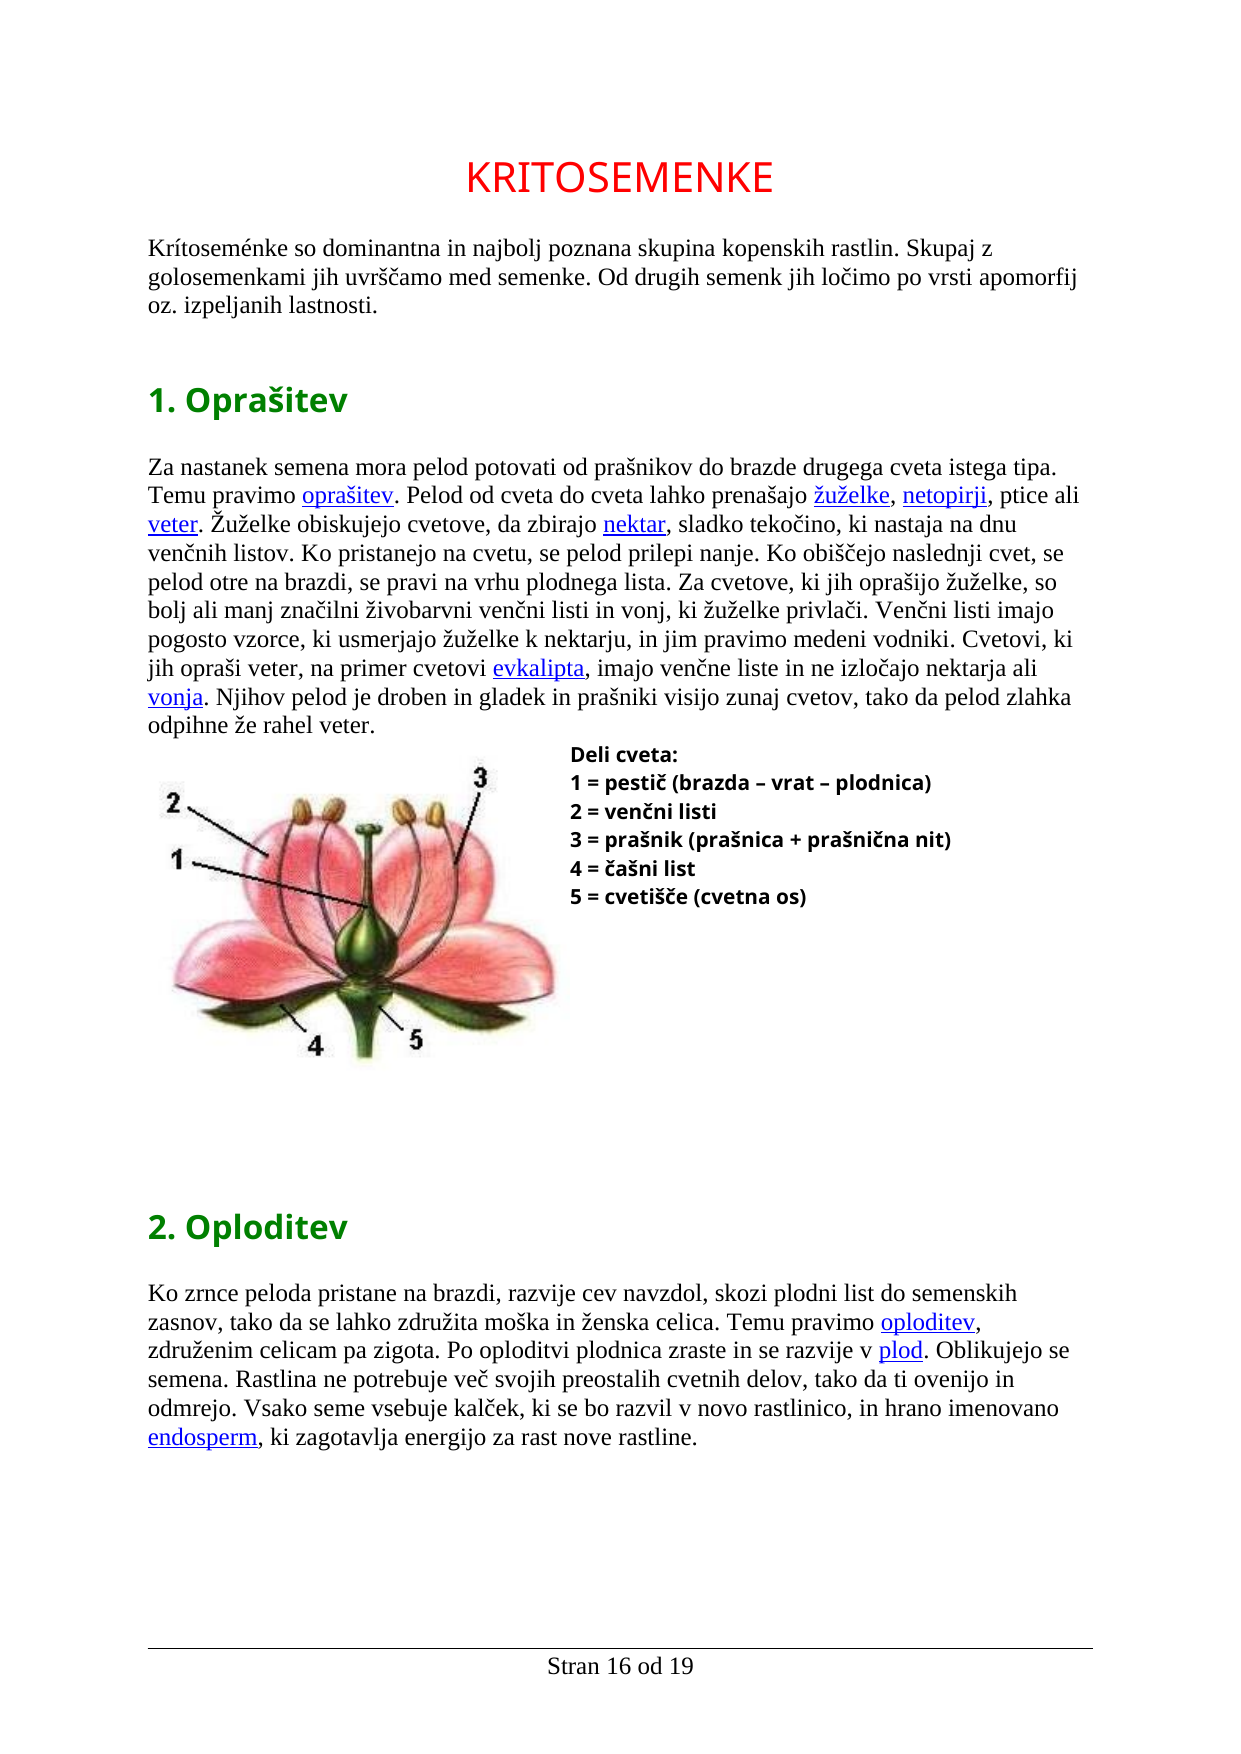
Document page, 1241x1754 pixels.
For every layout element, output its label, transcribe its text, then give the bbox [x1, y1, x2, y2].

subtitle 2. Oploditev [148, 1203, 1093, 1249]
text 1 = pestič (brazda – vrat – plodnica) [148, 768, 1093, 797]
text Deli cveta: [148, 740, 1093, 768]
subtitle 1. Oprašitev [148, 377, 1093, 423]
text Krítoseménke so dominantna in najbolj poznana skupina kopenskih rastlin. Skupaj z golosemenkami jih uvrščamo med semenke. Od drugih semenk jih ločimo po vrsti apomorfij oz. izpeljanih lastnosti. [148, 233, 1093, 319]
text Za nastanek semena mora pelod potovati od prašnikov do brazde drugega cveta istega tipa. Temu pravimo oprašitev. Pelod od cveta do cveta lahko prenašajo žuželke, netopirji, ptice ali veter. Žuželke obiskujejo cvetove, da zbirajo nektar, sladko tekočino, ki nastaja na dnu venčnih listov. Ko pristanejo na cvetu, se pelod prilepi nanje. Ko obiščejo naslednji cvet, se pelod otre na brazdi, se pravi na vrhu plodnega lista. Za cvetove, ki jih oprašijo žuželke, so bolj ali manj značilni živobarvni venčni listi in vonj, ki žuželke privlači. Venčni listi imajo pogosto vzorce, ki usmerjajo žuželke k nektarju, in jim pravimo medeni vodniki. Cvetovi, ki jih opraši veter, na primer cvetovi evkalipta, imajo venčne liste in ne izločajo nektarja ali vonja. Njihov pelod je droben in gladek in prašniki visijo zunaj cvetov, tako da pelod zlahka odpihne že rahel veter. [148, 452, 1093, 740]
text 5 = cvetišče (cvetna os) [148, 882, 1093, 911]
picture [147, 744, 570, 1089]
text 2 = venčni listi [148, 797, 1093, 825]
text Ko zrnce peloda pristane na brazdi, razvije cev navzdol, skozi plodni list do semenskih zasnov, tako da se lahko združita moška in ženska celica. Temu pravimo oploditev, združenim celicam pa zigota. Po oploditvi plodnica zraste in se razvije v plod. Oblikujejo se semena. Rastlina ne potrebuje več svojih preostalih cvetnih delov, tako da ti ovenijo in odmrejo. Vsako seme vsebuje kalček, ki se bo razvil v novo rastlinico, in hrano imenovano endosperm, ki zagotavlja energijo za rast nove rastline. [148, 1278, 1093, 1451]
text 4 = čašni list [148, 854, 1093, 882]
text KRITOSEMENKE [148, 148, 1093, 204]
text 3 = prašnik (prašnica + prašnična nit) [148, 825, 1093, 854]
